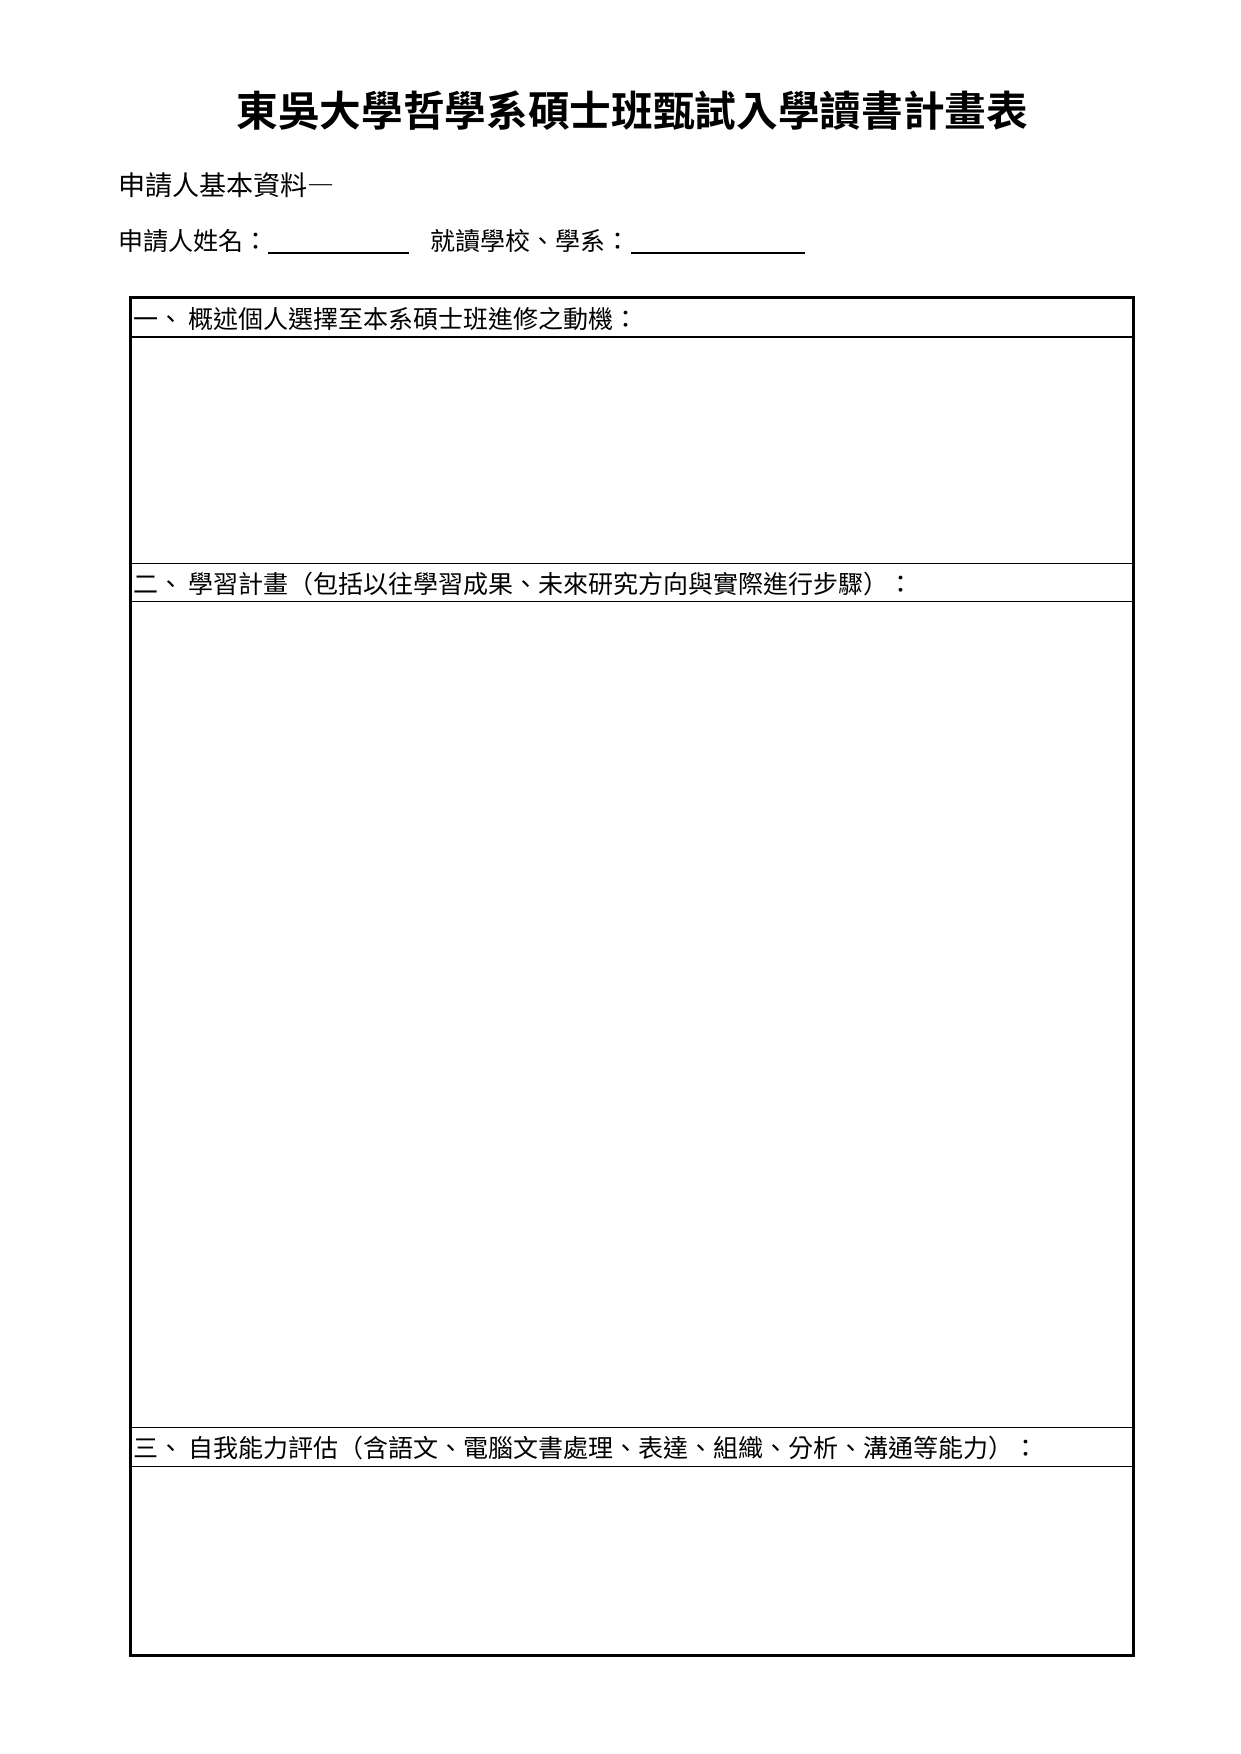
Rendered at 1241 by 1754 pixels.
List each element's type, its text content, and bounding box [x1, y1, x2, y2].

table_cell 二、 學習計畫（包括以往學習成果、未來研究方向與實際進行步驟）： [132, 564, 1132, 601]
table_header 一、 概述個人選擇至本系碩士班進修之動機： [132, 299, 1132, 336]
table_cell [132, 602, 1132, 1427]
table_cell [132, 1467, 1132, 1654]
text 申請人姓名： 就讀學校、學系： [118, 221, 1146, 258]
text 申請人基本資料— [118, 146, 1146, 221]
text 東吳大學哲學系碩士班甄試入學讀書計畫表 [118, 71, 1146, 146]
table_cell [132, 338, 1132, 562]
table_cell 三、 自我能力評估（含語文、電腦文書處理、表達、組織、分析、溝通等能力）： [132, 1428, 1132, 1466]
